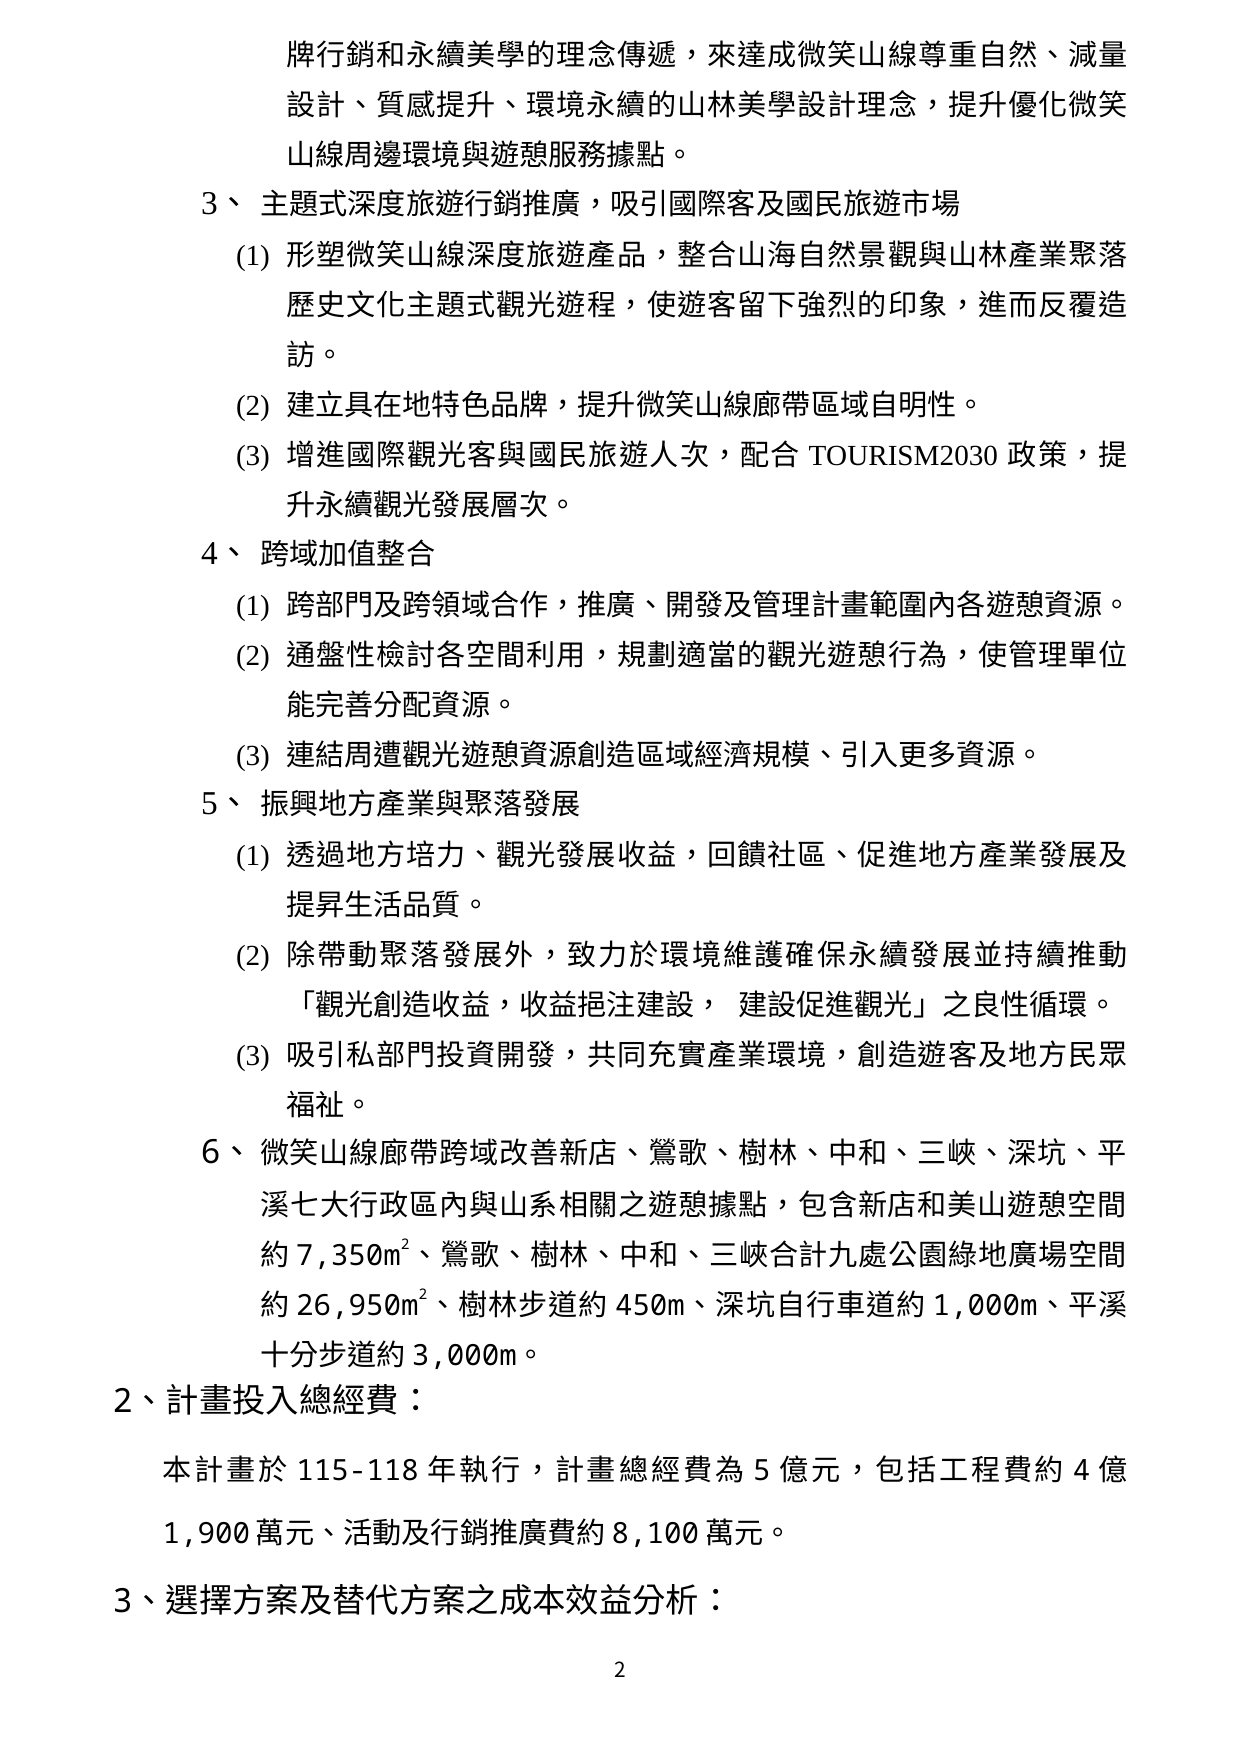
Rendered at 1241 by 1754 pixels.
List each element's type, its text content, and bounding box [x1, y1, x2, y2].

list 主題式深度旅遊行銷推廣，吸引國際客及國民旅遊市場 [201, 174, 1128, 224]
list 形塑微笑山線深度旅遊產品，整合山海自然景觀與山林產業聚落歷史文化主題式觀光遊程，使遊客留下強烈的印象，進而反覆造訪。 [236, 224, 1128, 374]
list 跨部門及跨領域合作，推廣、開發及管理計畫範圍內各遊憩資源。 [236, 574, 1128, 624]
list 牌行銷和永續美學的理念傳遞，來達成微笑山線尊重自然、減量設計、質感提升、環境永續的山林美學設計理念，提升優化微笑山線周邊環境與遊憩服務據點。 [236, 24, 1128, 174]
list 吸引私部門投資開發，共同充實產業環境，創造遊客及地方民眾福祉。 [236, 1024, 1128, 1124]
list 連結周遭觀光遊憩資源創造區域經濟規模、引入更多資源。 [236, 724, 1128, 774]
list 振興地方產業與聚落發展 [201, 774, 1128, 824]
list 透過地方培力、觀光發展收益，回饋社區、促進地方產業發展及提昇生活品質。 [236, 824, 1128, 924]
list 跨域加值整合 [201, 524, 1128, 574]
list 建立具在地特色品牌，提升微笑山線廊帶區域自明性。 [236, 374, 1128, 424]
list 微笑山線廊帶跨域改善新店、鶯歌、樹林、中和、三峽、深坑、平溪七大行政區內與山系相關之遊憩據點，包含新店和美山遊憩空間約7,350m2、鶯歌、樹林、中和、三峽合計九處公園綠地廣場空間約26,950m2、樹林步道約450m、深坑自行車道約1,000m、平溪十分步道約3,000m。 [201, 1124, 1128, 1374]
text 本計畫於115-118年執行，計畫總經費為5億元，包括工程費約4億1,900萬元、活動及行銷推廣費約8,100萬元。 [162, 1446, 1128, 1552]
list 計畫投入總經費： [112, 1374, 1128, 1422]
list 通盤性檢討各空間利用，規劃適當的觀光遊憩行為，使管理單位能完善分配資源。 [236, 624, 1128, 724]
list 除帶動聚落發展外，致力於環境維護確保永續發展並持續推動「觀光創造收益，收益挹注建設， 建設促進觀光」之良性循環。 [236, 924, 1128, 1024]
list 增進國際觀光客與國民旅遊人次，配合TOURISM2030 政策，提升永續觀光發展層次。 [236, 424, 1128, 524]
list 選擇方案及替代方案之成本效益分析： [112, 1573, 1128, 1622]
